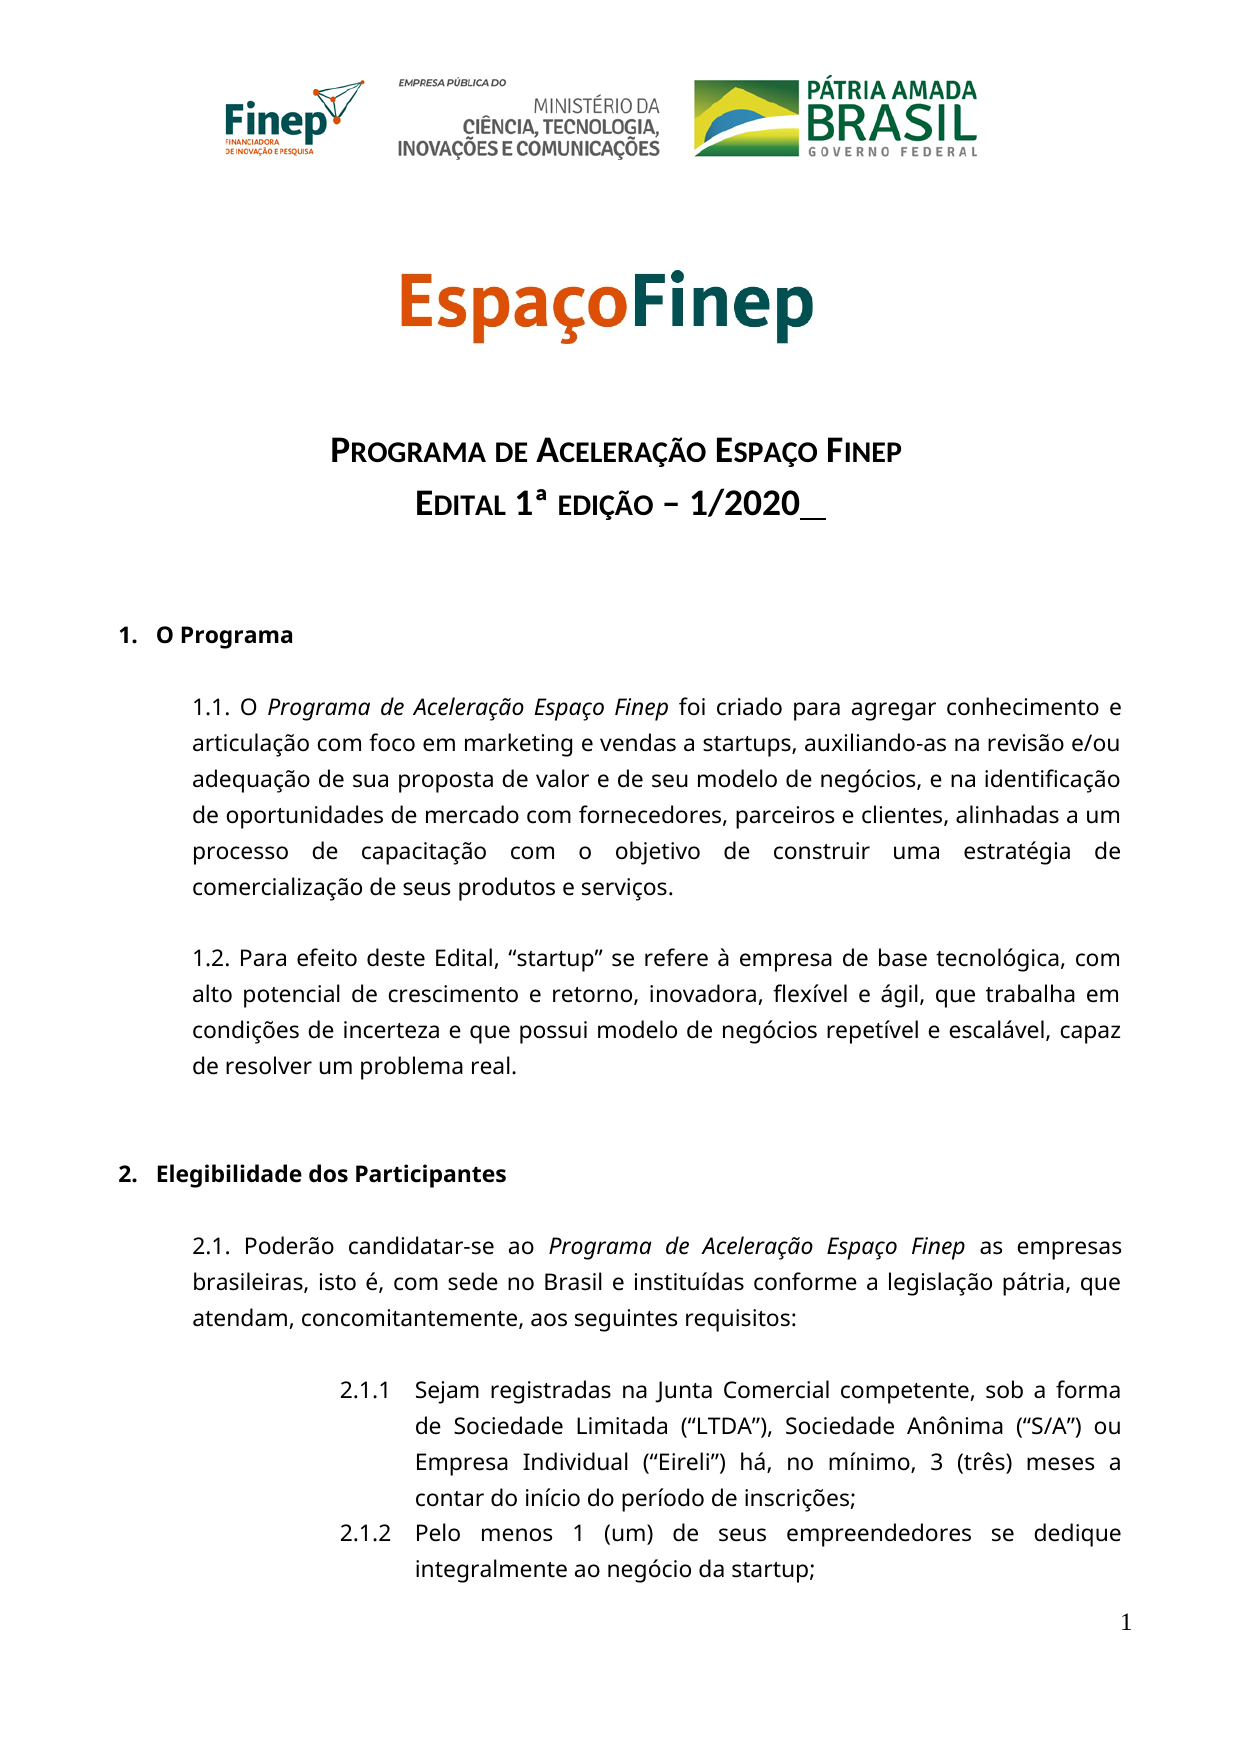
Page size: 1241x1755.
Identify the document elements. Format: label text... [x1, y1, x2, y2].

list O Programa [118, 619, 1122, 650]
text 1.2. Para efeito deste Edital, “startup” se refere à empresa de base tecnológica, com alto potencial de crescimento e retorno, inovadora, flexível e ágil, que trabalha em condições de incerteza e que possui modelo de negócios repetível e escalável, capaz de resolver um problema real. [192, 942, 1122, 1081]
text Edital 1ª edição – 1/2020 [118, 478, 1122, 524]
text 2.1. Poderão candidatar-se ao Programa de Aceleração Espaço Finep as empresas brasileiras, isto é, com sede no Brasil e instituídas conforme a legislação pátria, que atendam, concomitantemente, aos seguintes requisitos: [192, 1230, 1122, 1333]
list Pelo menos 1 (um) de seus empreendedores se dedique integralmente ao negócio da startup; [339, 1517, 1122, 1584]
list Elegibilidade dos Participantes [118, 1158, 1122, 1189]
list Sejam registradas na Junta Comercial competente, sob a forma de Sociedade Limitada (“LTDA”), Sociedade Anônima (“S/A”) ou Empresa Individual (“Eireli”) há, no mínimo, 3 (três) meses a contar do início do período de inscrições; [339, 1374, 1122, 1513]
text Programa de Aceleração Espaço Finep [118, 426, 1122, 472]
text 1.1. O Programa de Aceleração Espaço Finep foi criado para agregar conhecimento e articulação com foco em marketing e vendas a startups, auxiliando-as na revisão e/ou adequação de sua proposta de valor e de seu modelo de negócios, e na identificação de oportunidades de mercado com fornecedores, parceiros e clientes, alinhadas a um processo de capacitação com o objetivo de construir uma estratégia de comercialização de seus produtos e serviços. [192, 691, 1122, 902]
